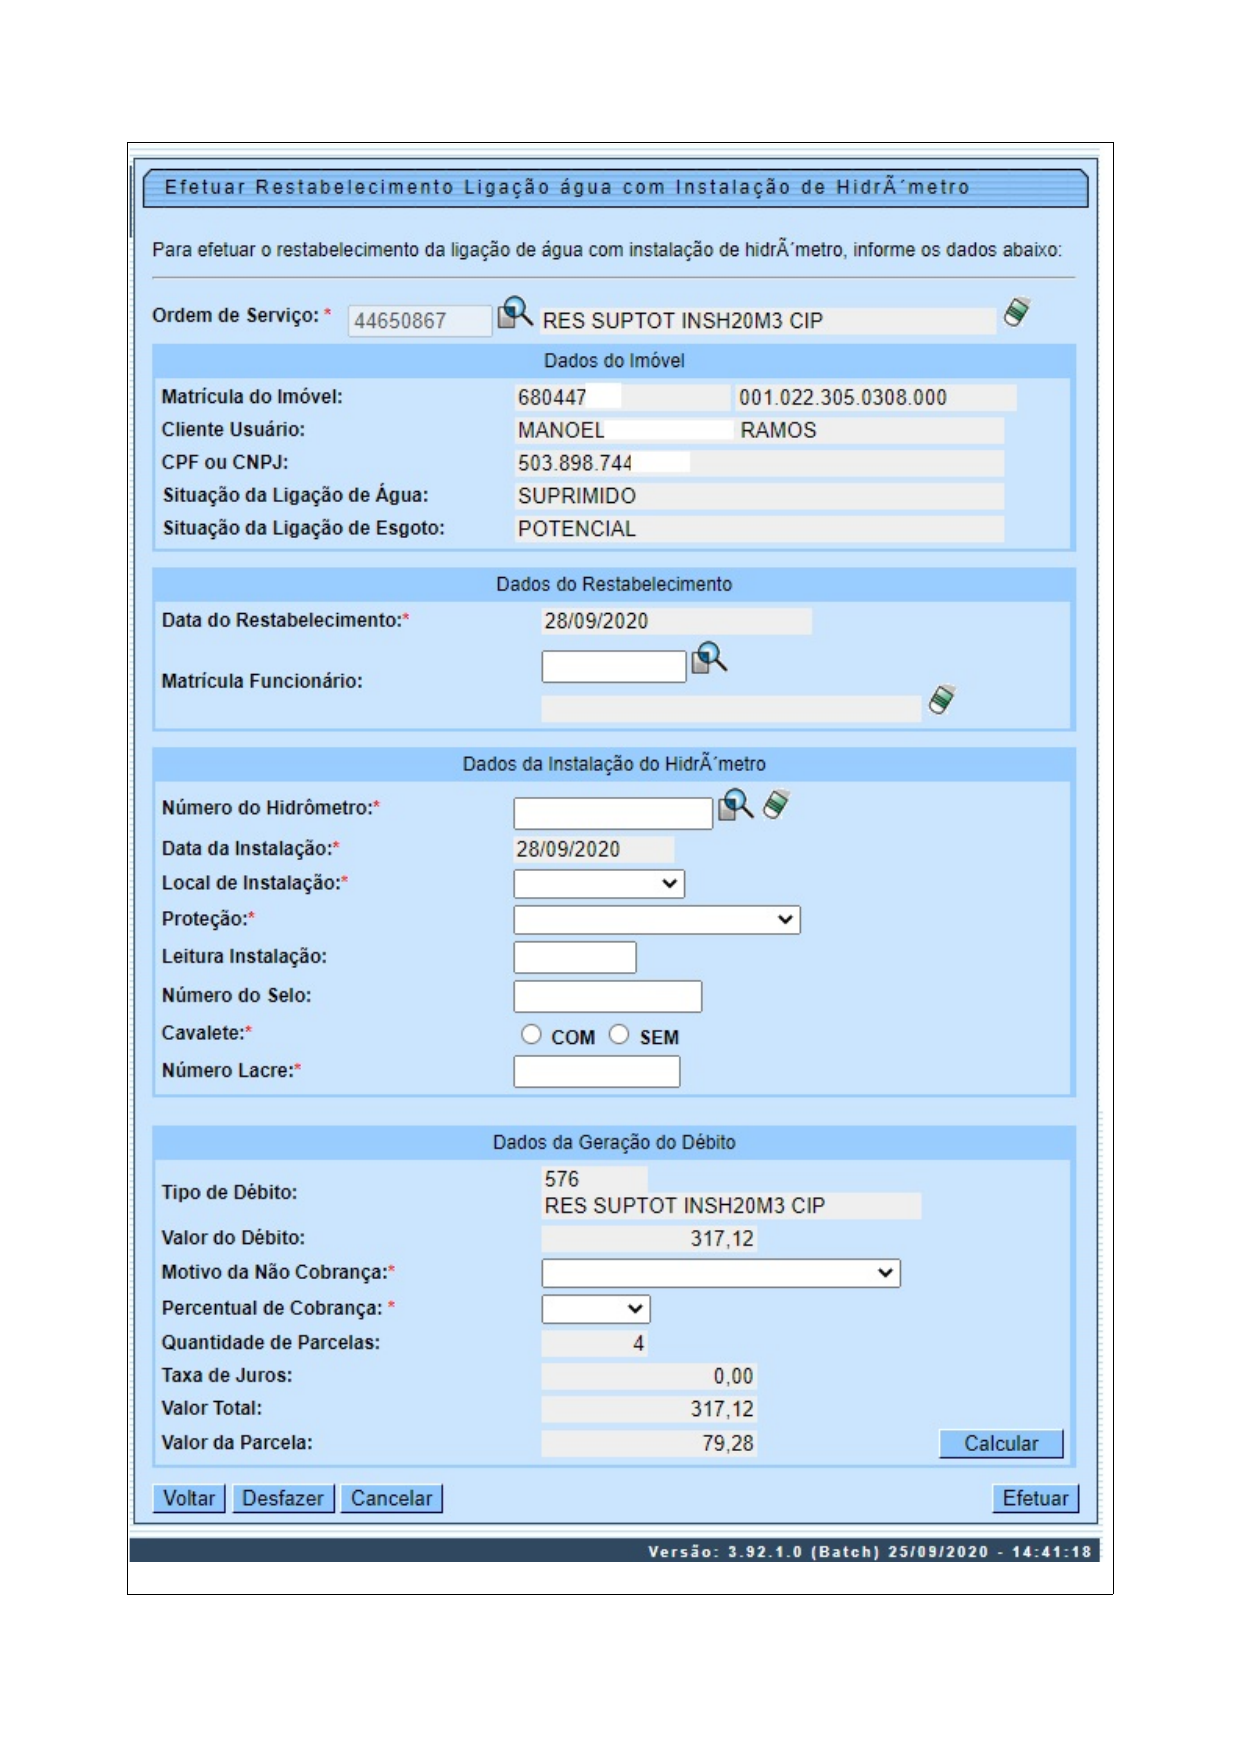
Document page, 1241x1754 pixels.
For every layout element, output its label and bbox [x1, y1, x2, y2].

picture [129, 144, 1111, 1562]
table_header [128, 143, 1113, 1594]
